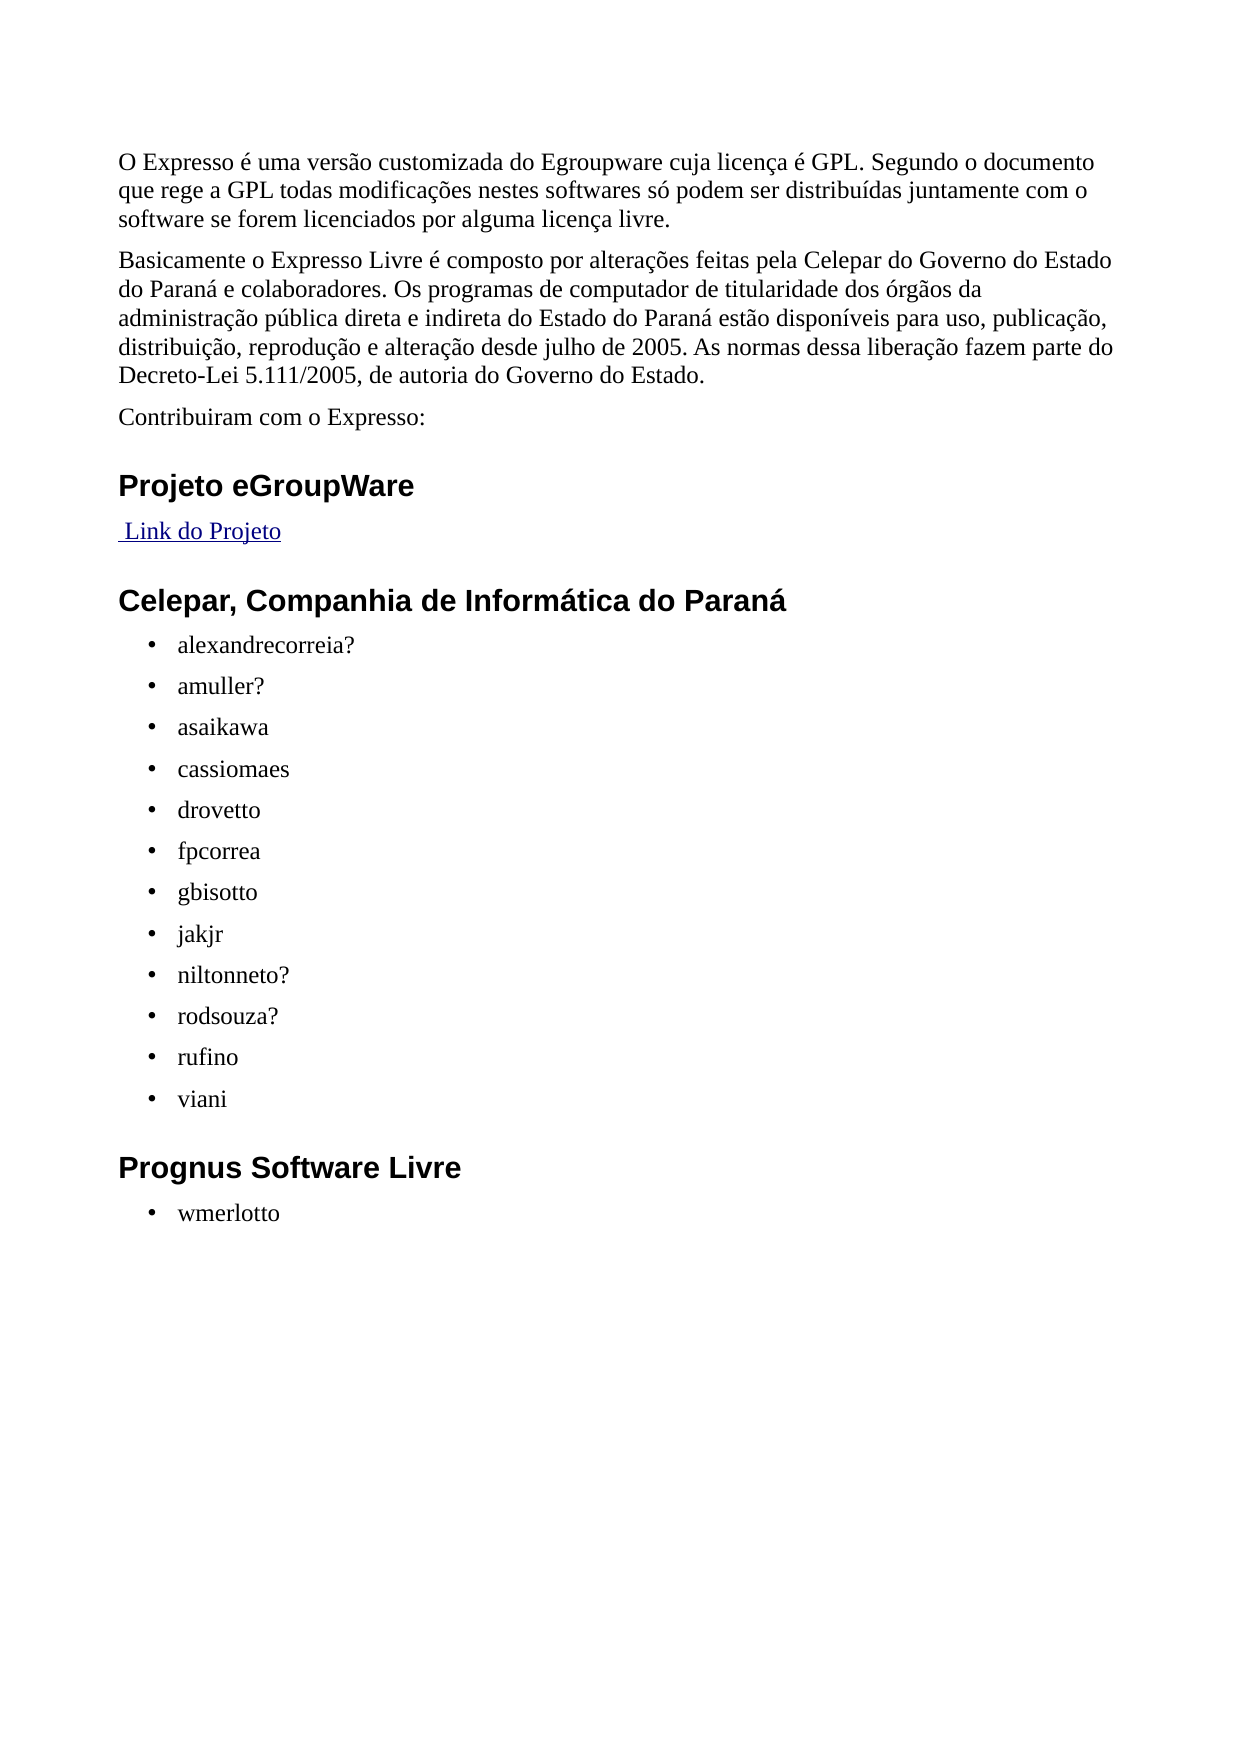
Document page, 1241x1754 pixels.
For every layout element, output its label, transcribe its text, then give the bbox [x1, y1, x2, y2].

list cassiomaes [148, 754, 1122, 782]
text Contribuiram com o Expresso: [118, 402, 1122, 431]
list alexandrecorreia? [148, 630, 1122, 659]
list asaikawa [148, 712, 1122, 741]
list niltonneto? [148, 960, 1122, 989]
list wmerlotto [148, 1198, 1122, 1227]
list rodsouza? [148, 1001, 1122, 1030]
list viani [148, 1084, 1122, 1112]
text Basicamente o Expresso Livre é composto por alterações feitas pela Celepar do Governo do Estado do Paraná e colaboradores. Os programas de computador de titularidade dos órgãos da administração pública direta e indireta do Estado do Paraná estão disponíveis para uso, publicação, distribuição, reprodução e alteração desde julho de 2005. As normas dessa liberação fazem parte do Decreto-Lei 5.111/2005, de autoria do Governo do Estado. [118, 246, 1122, 389]
subtitle Prognus Software Livre [118, 1150, 1122, 1185]
list jakjr [148, 919, 1122, 947]
list fpcorrea [148, 836, 1122, 865]
text O Expresso é uma versão customizada do Egroupware cuja licença é GPL. Segundo o documento que rege a GPL todas modificações nestes softwares só podem ser distribuídas juntamente com o software se forem licenciados por alguma licença livre. [118, 147, 1122, 233]
text Link do Projeto [118, 516, 1122, 545]
subtitle Celepar, Companhia de Informática do Paraná [118, 582, 1122, 617]
list rufino [148, 1042, 1122, 1071]
subtitle Projeto eGroupWare [118, 468, 1122, 503]
list amuller? [148, 671, 1122, 700]
list gbisotto [148, 877, 1122, 906]
list drovetto [148, 795, 1122, 824]
